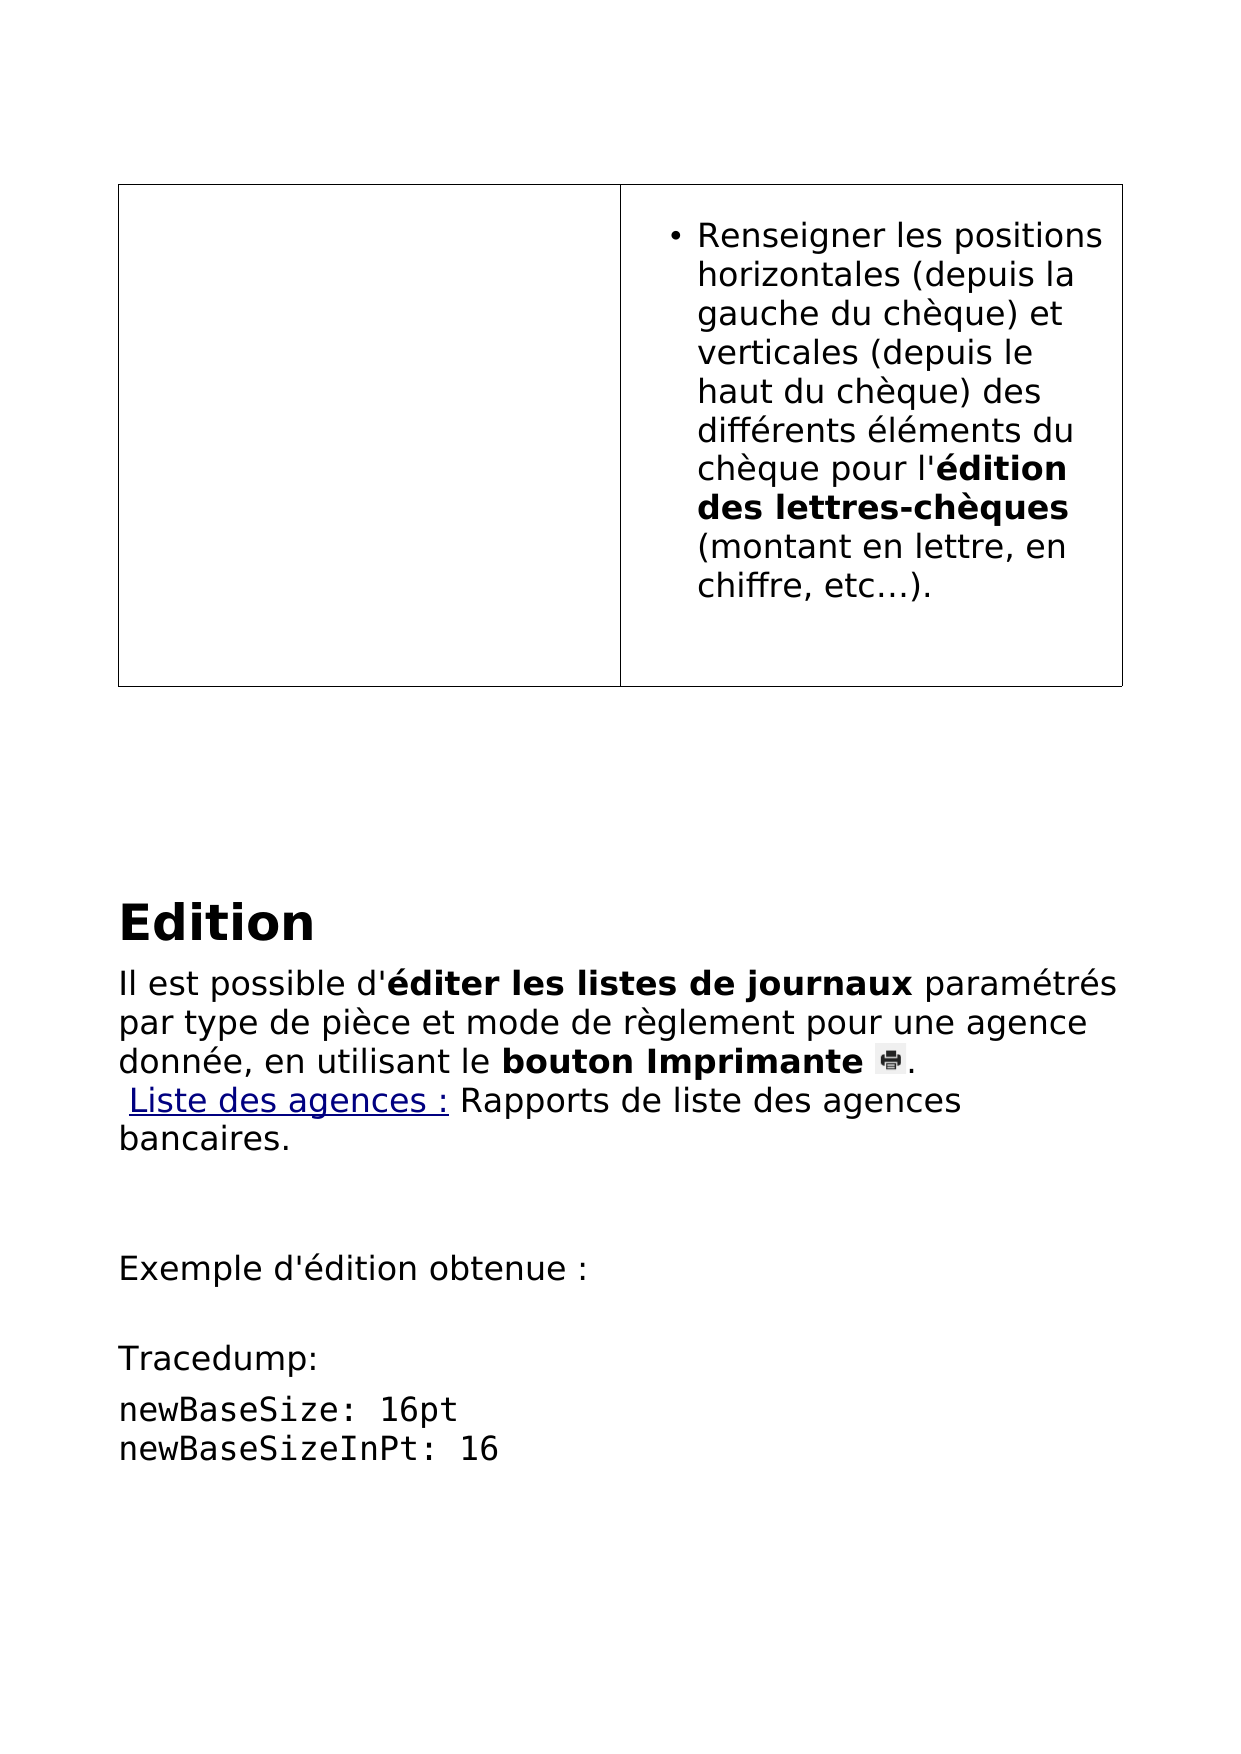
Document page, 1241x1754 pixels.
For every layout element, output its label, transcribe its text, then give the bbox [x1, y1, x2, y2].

text newBaseSize: 16pt newBaseSizeInPt: 16 [118, 1391, 1122, 1468]
text Exemple d'édition obtenue : [118, 1249, 1122, 1288]
picture [875, 1043, 907, 1074]
subtitle Edition [118, 894, 1122, 952]
table_header [119, 185, 620, 686]
text Tracedump: [118, 1300, 1122, 1378]
text Il est possible d'éditer les listes de journaux paramétrés par type de pièce et mode de règlement pour une agence donnée, en utilisant le bouton Imprimante . Liste des agences : Rapports de liste des agences bancaires. [118, 964, 1122, 1236]
table_header Renseigner les positions horizontales (depuis la gauche du chèque) et verticales (depuis le haut du chèque) des différents éléments du chèque pour l'édition des lettres-chèques (montant en lettre, en chiffre, etc…). [621, 185, 1122, 686]
